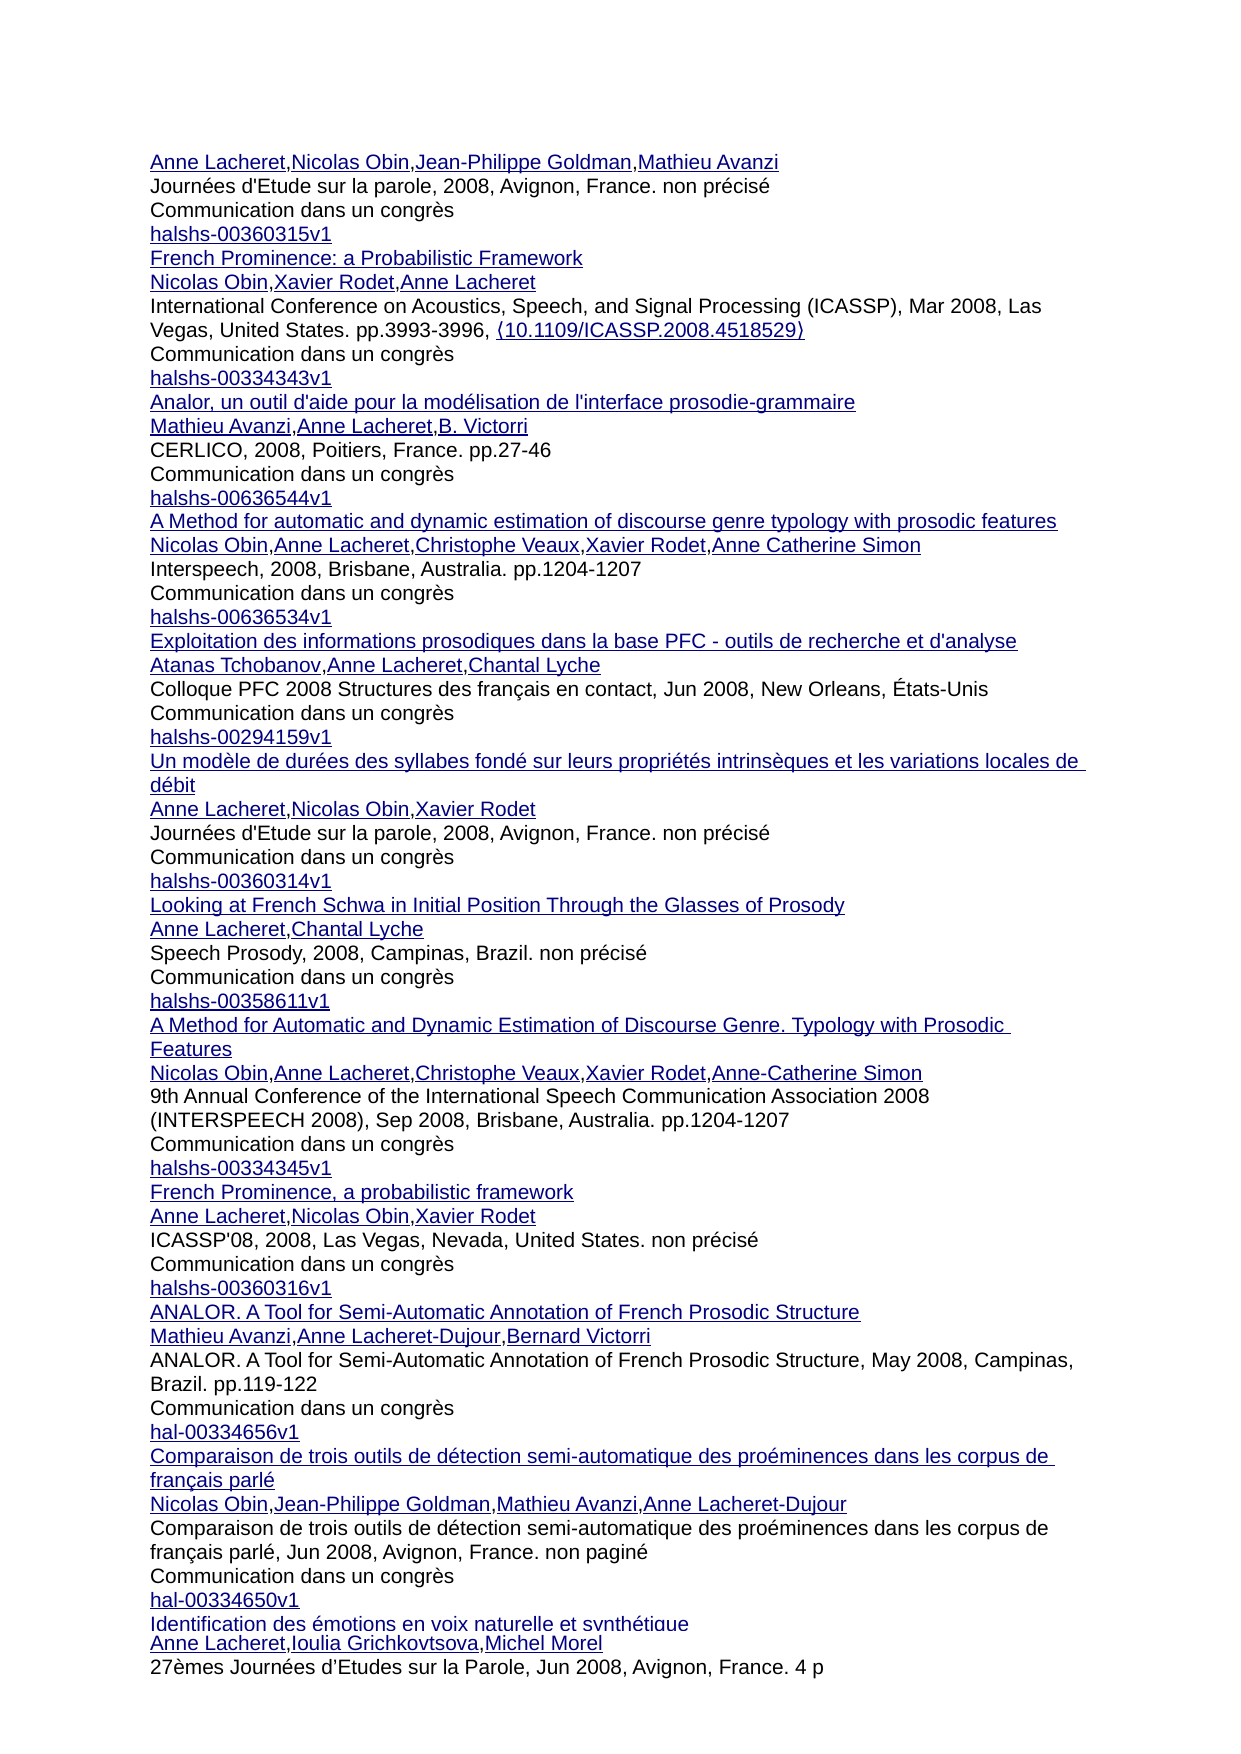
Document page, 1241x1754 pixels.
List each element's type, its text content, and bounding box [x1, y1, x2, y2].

table_cell French Prominence, a probabilistic framework Anne Lacheret,Nicolas Obin,Xavier Rodet ICASSP'08, 2008, Las Vegas, Nevada, United States. non précisé Communication dans un congrès halshs-00360316v1 [150, 1180, 1090, 1300]
table_cell Exploitation des informations prosodiques dans la base PFC - outils de recherche et d'analyse Atanas Tchobanov,Anne Lacheret,Chantal Lyche Colloque PFC 2008 Structures des français en contact, Jun 2008, New Orleans, États-Unis Communication dans un congrès halshs-00294159v1 [150, 629, 1090, 749]
table_cell Un modèle de durées des syllabes fondé sur leurs propriétés intrinsèques et les variations locales de débit Anne Lacheret,Nicolas Obin,Xavier Rodet Journées d'Etude sur la parole, 2008, Avignon, France. non précisé Communication dans un congrès halshs-00360314v1 [150, 749, 1090, 893]
table_cell A Method for Automatic and Dynamic Estimation of Discourse Genre. Typology with Prosodic Features Nicolas Obin,Anne Lacheret,Christophe Veaux,Xavier Rodet,Anne-Catherine Simon 9th Annual Conference of the International Speech Communication Association 2008 (INTERSPEECH 2008), Sep 2008, Brisbane, Australia. pp.1204-1207 Communication dans un congrès halshs-00334345v1 [150, 1013, 1090, 1180]
table_cell ANALOR. A Tool for Semi-Automatic Annotation of French Prosodic Structure Mathieu Avanzi,Anne Lacheret-Dujour,Bernard Victorri ANALOR. A Tool for Semi-Automatic Annotation of French Prosodic Structure, May 2008, Campinas, Brazil. pp.119-122 Communication dans un congrès hal-00334656v1 [150, 1300, 1090, 1444]
table_cell Identification des émotions en voix naturelle et synthétique Anne Lacheret,Ioulia Grichkovtsova,Michel Morel 27èmes Journées d’Etudes sur la Parole, Jun 2008, Avignon, France. 4 p [150, 1611, 1090, 1679]
table_cell French Prominence: a Probabilistic Framework Nicolas Obin,Xavier Rodet,Anne Lacheret International Conference on Acoustics, Speech, and Signal Processing (ICASSP), Mar 2008, Las Vegas, United States. pp.3993-3996, ⟨10.1109/ICASSP.2008.4518529⟩ Communication dans un congrès halshs-00334343v1 [150, 246, 1090, 389]
table_cell A Method for automatic and dynamic estimation of discourse genre typology with prosodic features Nicolas Obin,Anne Lacheret,Christophe Veaux,Xavier Rodet,Anne Catherine Simon Interspeech, 2008, Brisbane, Australia. pp.1204-1207 Communication dans un congrès halshs-00636534v1 [150, 509, 1090, 629]
table_cell Analor, un outil d'aide pour la modélisation de l'interface prosodie-grammaire Mathieu Avanzi,Anne Lacheret,B. Victorri CERLICO, 2008, Poitiers, France. pp.27-46 Communication dans un congrès halshs-00636544v1 [150, 390, 1090, 509]
table_cell Looking at French Schwa in Initial Position Through the Glasses of Prosody Anne Lacheret,Chantal Lyche Speech Prosody, 2008, Campinas, Brazil. non précisé Communication dans un congrès halshs-00358611v1 [150, 893, 1090, 1012]
table_cell Anne Lacheret,Nicolas Obin,Jean-Philippe Goldman,Mathieu Avanzi Journées d'Etude sur la parole, 2008, Avignon, France. non précisé Communication dans un congrès halshs-00360315v1 [150, 150, 1090, 246]
table_cell Comparaison de trois outils de détection semi-automatique des proéminences dans les corpus de français parlé Nicolas Obin,Jean-Philippe Goldman,Mathieu Avanzi,Anne Lacheret-Dujour Comparaison de trois outils de détection semi-automatique des proéminences dans les corpus de français parlé, Jun 2008, Avignon, France. non paginé Communication dans un congrès hal-00334650v1 [150, 1444, 1090, 1611]
